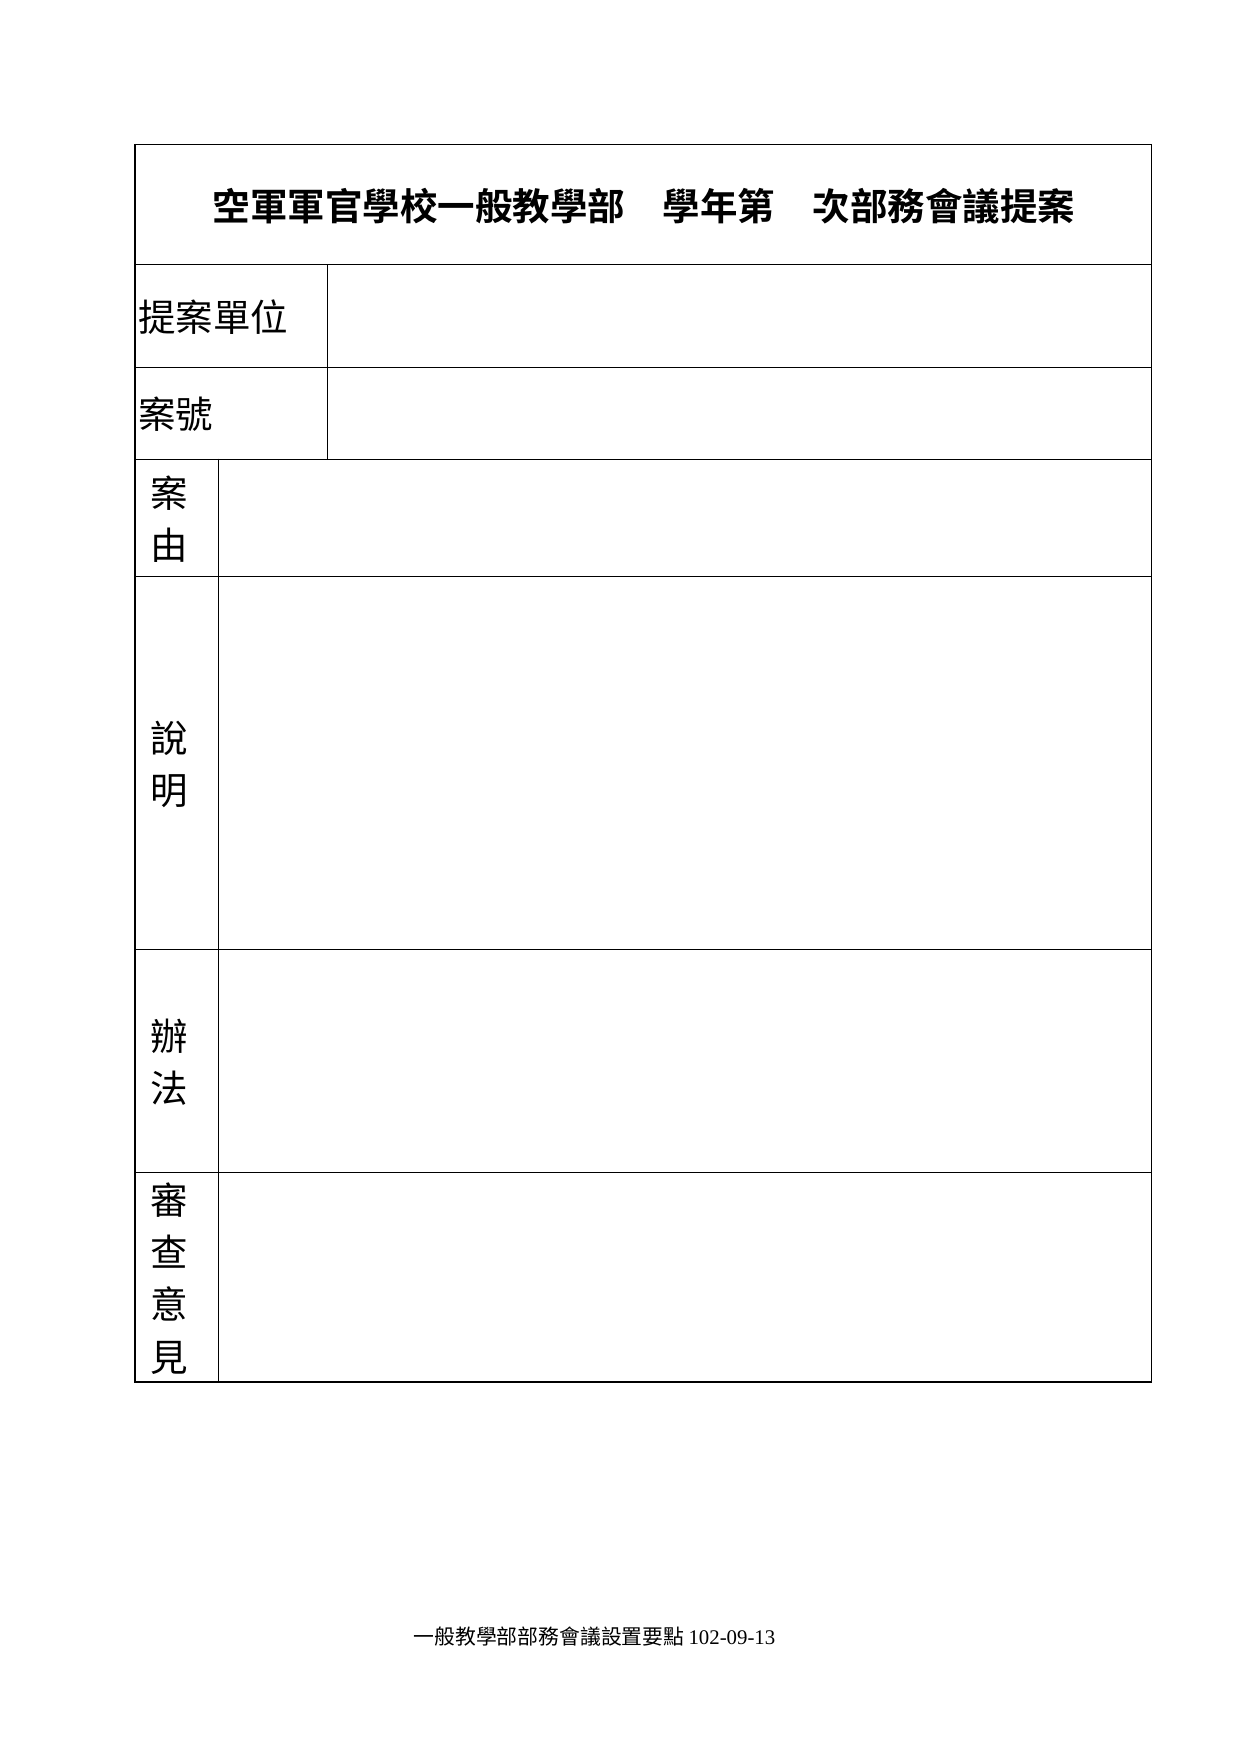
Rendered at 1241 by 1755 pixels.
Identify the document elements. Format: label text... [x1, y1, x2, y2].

table_cell [219, 1173, 1151, 1381]
table_cell 辦法 [136, 950, 218, 1172]
table_cell 案號 [136, 368, 327, 458]
table_cell [219, 577, 1151, 949]
table_cell 審查意見 [136, 1173, 218, 1381]
table_cell [328, 368, 1151, 458]
table_cell 說明 [136, 577, 218, 949]
table_cell [219, 460, 1151, 576]
table_cell 案由 [136, 460, 218, 576]
table_header 空軍軍官學校一般教學部 學年第 次部務會議提案 [136, 145, 1151, 264]
table_cell [219, 950, 1151, 1172]
table_cell [328, 265, 1151, 367]
table_cell 提案單位 [136, 265, 327, 367]
